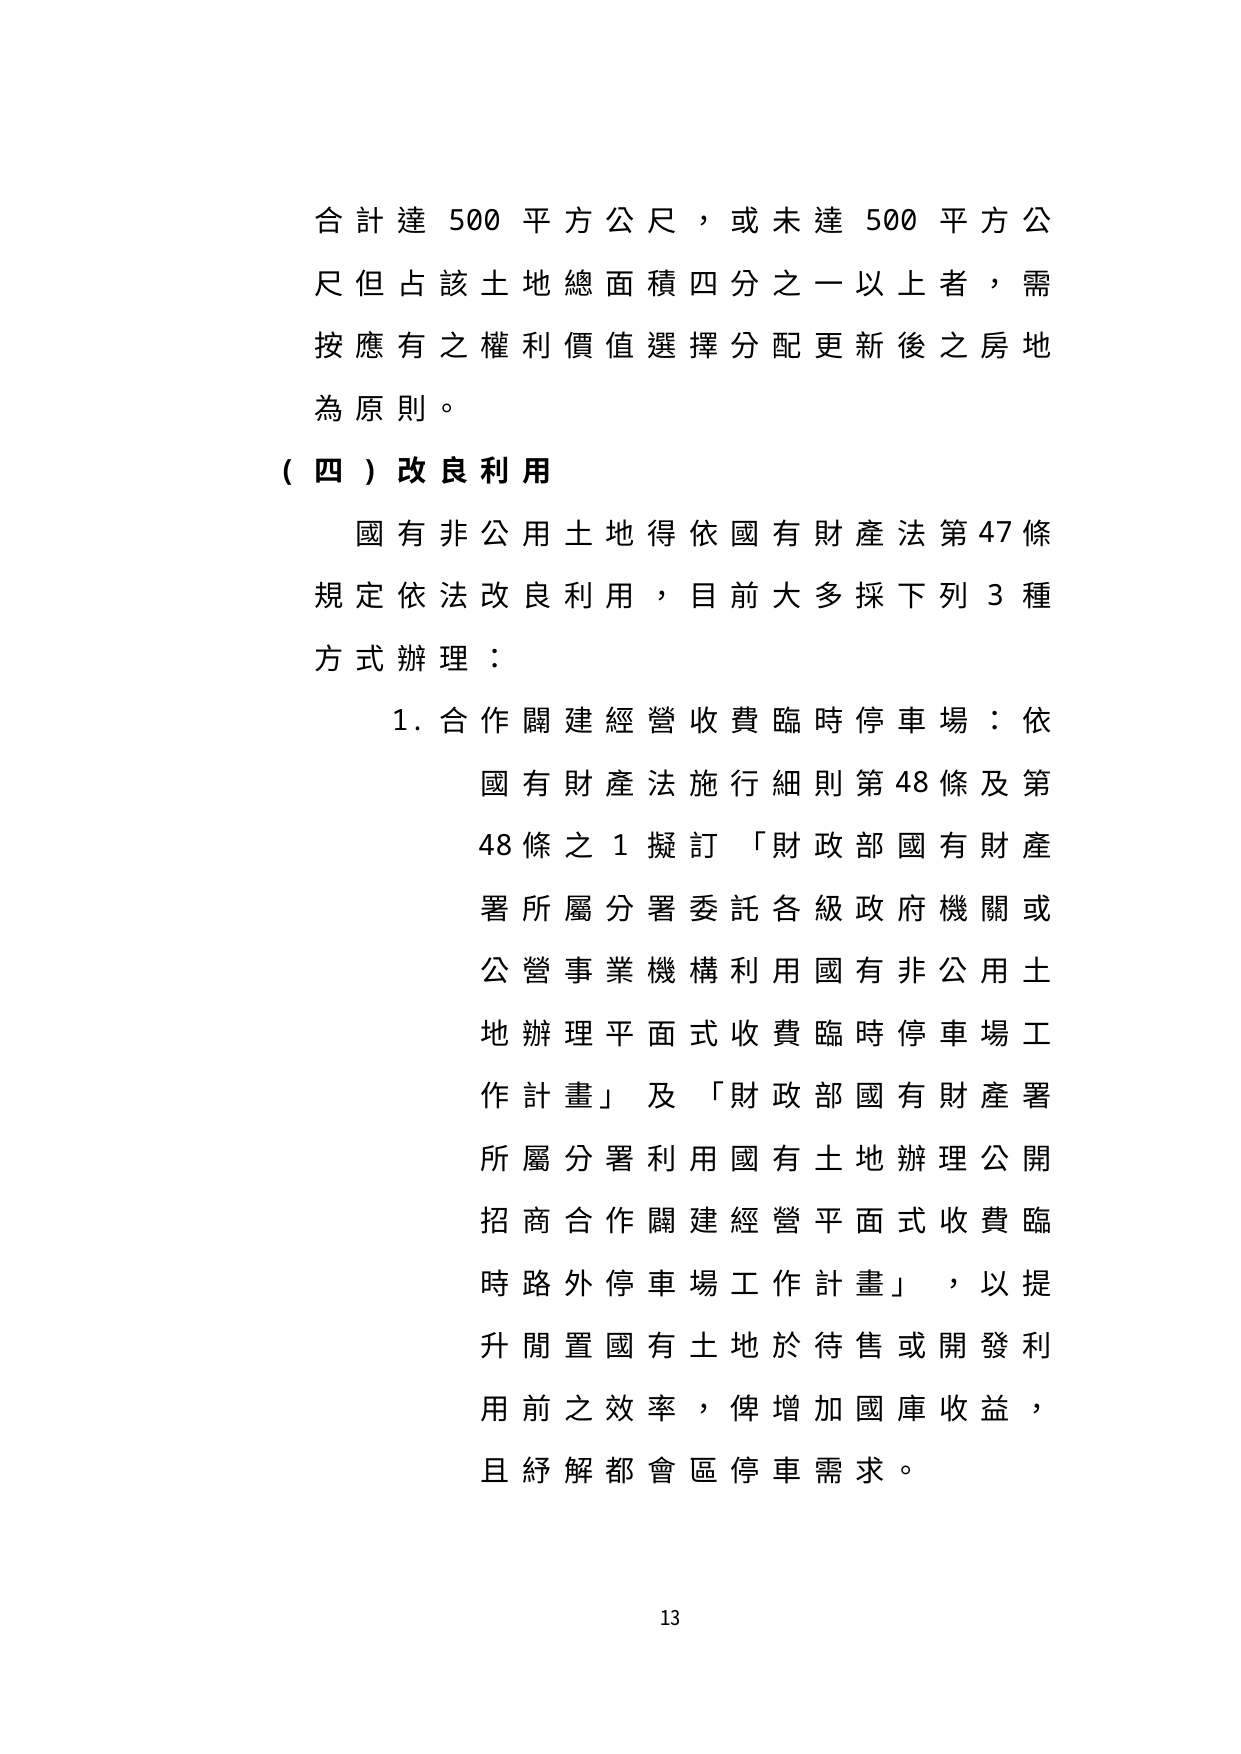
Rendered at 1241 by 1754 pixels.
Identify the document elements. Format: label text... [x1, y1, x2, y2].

text 國有非公用土地得依國有財產法第47條規定依法改良利用，目前大多採下列3種方式辦理： [271, 490, 1058, 677]
list 合作闢建經營收費臨時停車場：依國有財產法施行細則第48條及第48條之1擬訂「財政部國有財產署所屬分署委託各級政府機關或公營事業機構利用國有非公用土地辦理平面式收費臨時停車場工作計畫」及「財政部國有財產署所屬分署利用國有土地辦理公開招商合作闢建經營平面式收費臨時路外停車場工作計畫」，以提升閒置國有土地於待售或開發利用前之效率，俾增加國庫收益，且紓解都會區停車需求。 [360, 677, 1058, 1490]
text 合計達500平方公尺，或未達500平方公尺但占該土地總面積四分之一以上者，需按應有之權利價值選擇分配更新後之房地為原則。 [271, 177, 1058, 427]
text (四)改良利用 [242, 427, 1058, 490]
